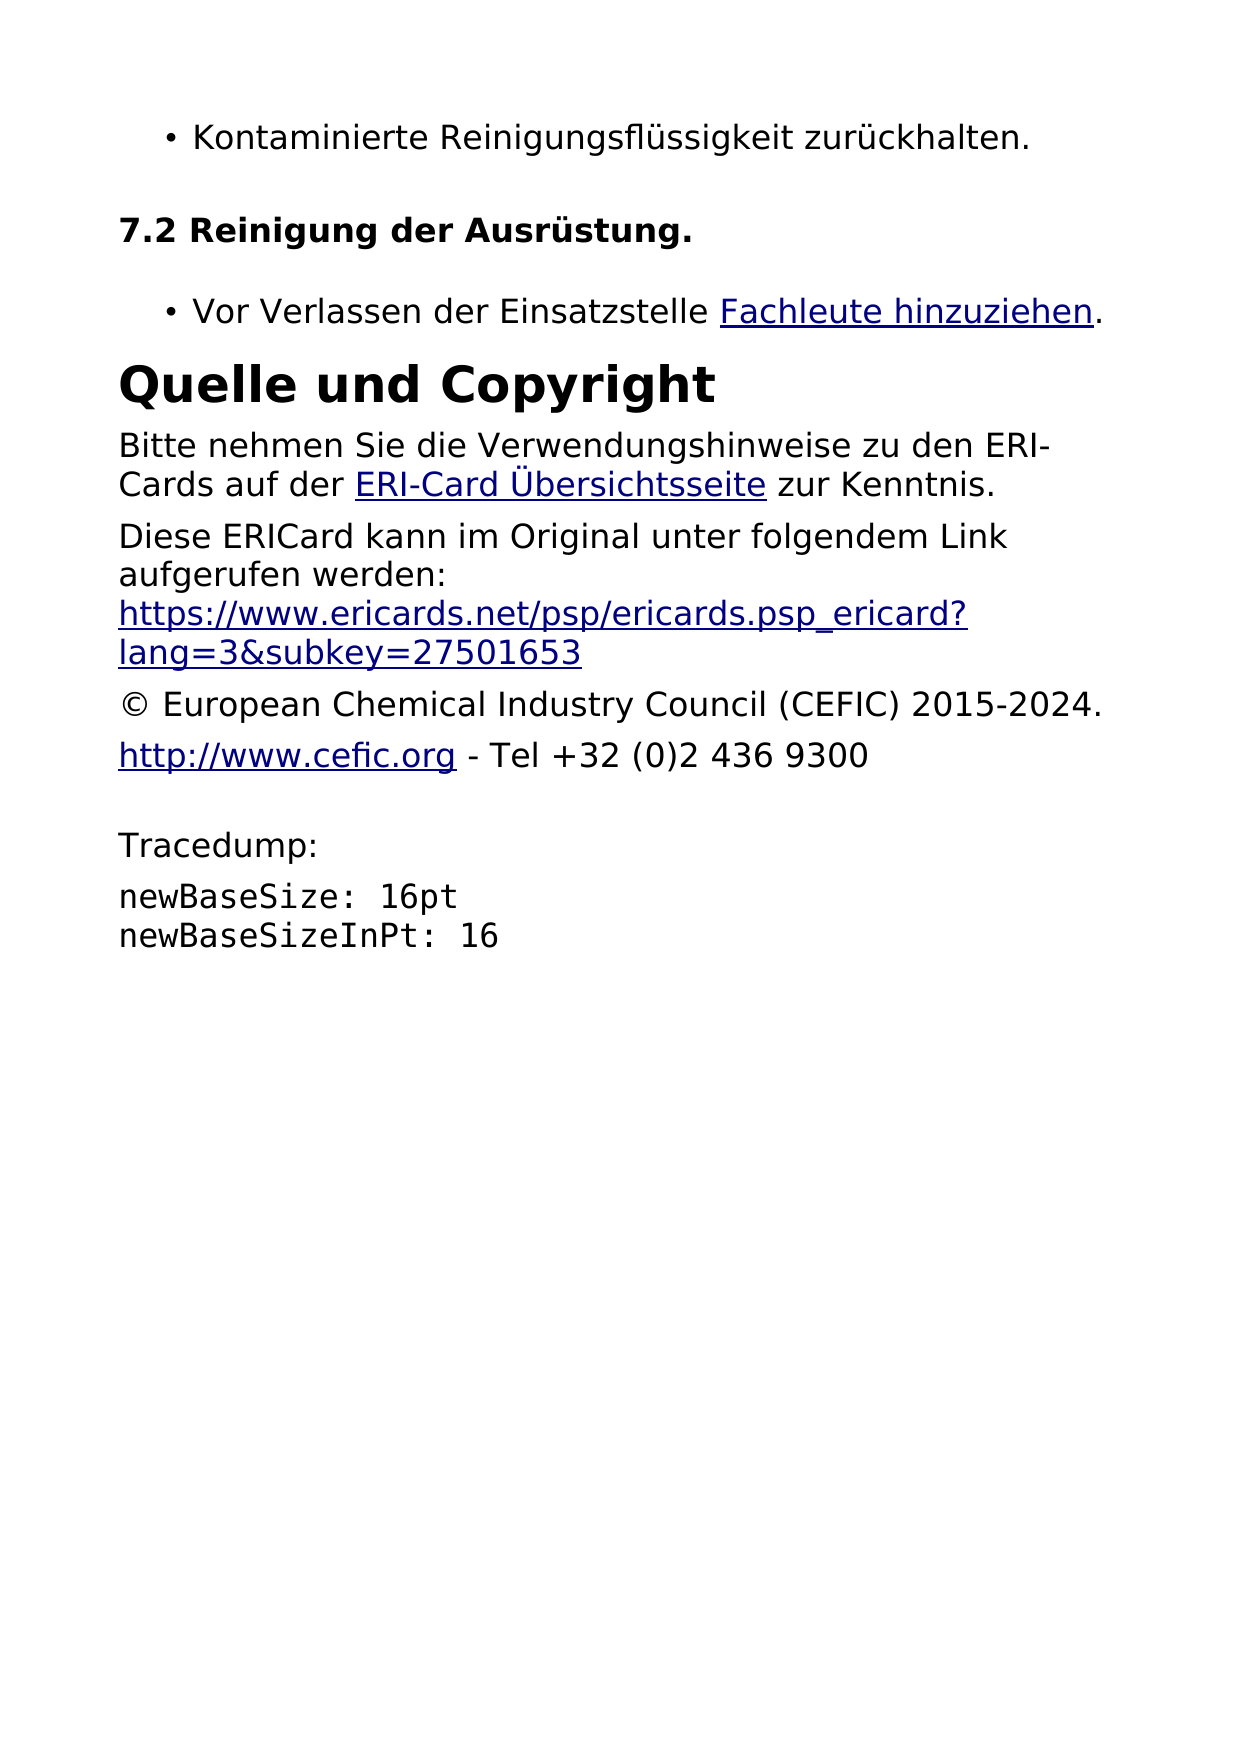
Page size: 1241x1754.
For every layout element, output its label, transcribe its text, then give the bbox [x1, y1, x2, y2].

subtitle 7.2 Reinigung der Ausrüstung. [118, 211, 1122, 250]
text newBaseSize: 16pt newBaseSizeInPt: 16 [118, 878, 1122, 956]
list Kontaminierte Reinigungsflüssigkeit zurückhalten. [177, 118, 1122, 157]
text Tracedump: [118, 788, 1122, 865]
text Bitte nehmen Sie die Verwendungshinweise zu den ERI-Cards auf der ERI-Card Übersichtsseite zur Kenntnis. [118, 427, 1122, 504]
subtitle Quelle und Copyright [118, 356, 1122, 414]
list Vor Verlassen der Einsatzstelle Fachleute hinzuziehen. [177, 292, 1122, 331]
text http://www.cefic.org - Tel +32 (0)2 436 9300 [118, 736, 1122, 775]
text © European Chemical Industry Council (CEFIC) 2015-2024. [118, 685, 1122, 724]
text Diese ERICard kann im Original unter folgendem Link aufgerufen werden: https://www.ericards.net/psp/ericards.psp_ericard?lang=3&subkey=27501653 [118, 517, 1122, 672]
